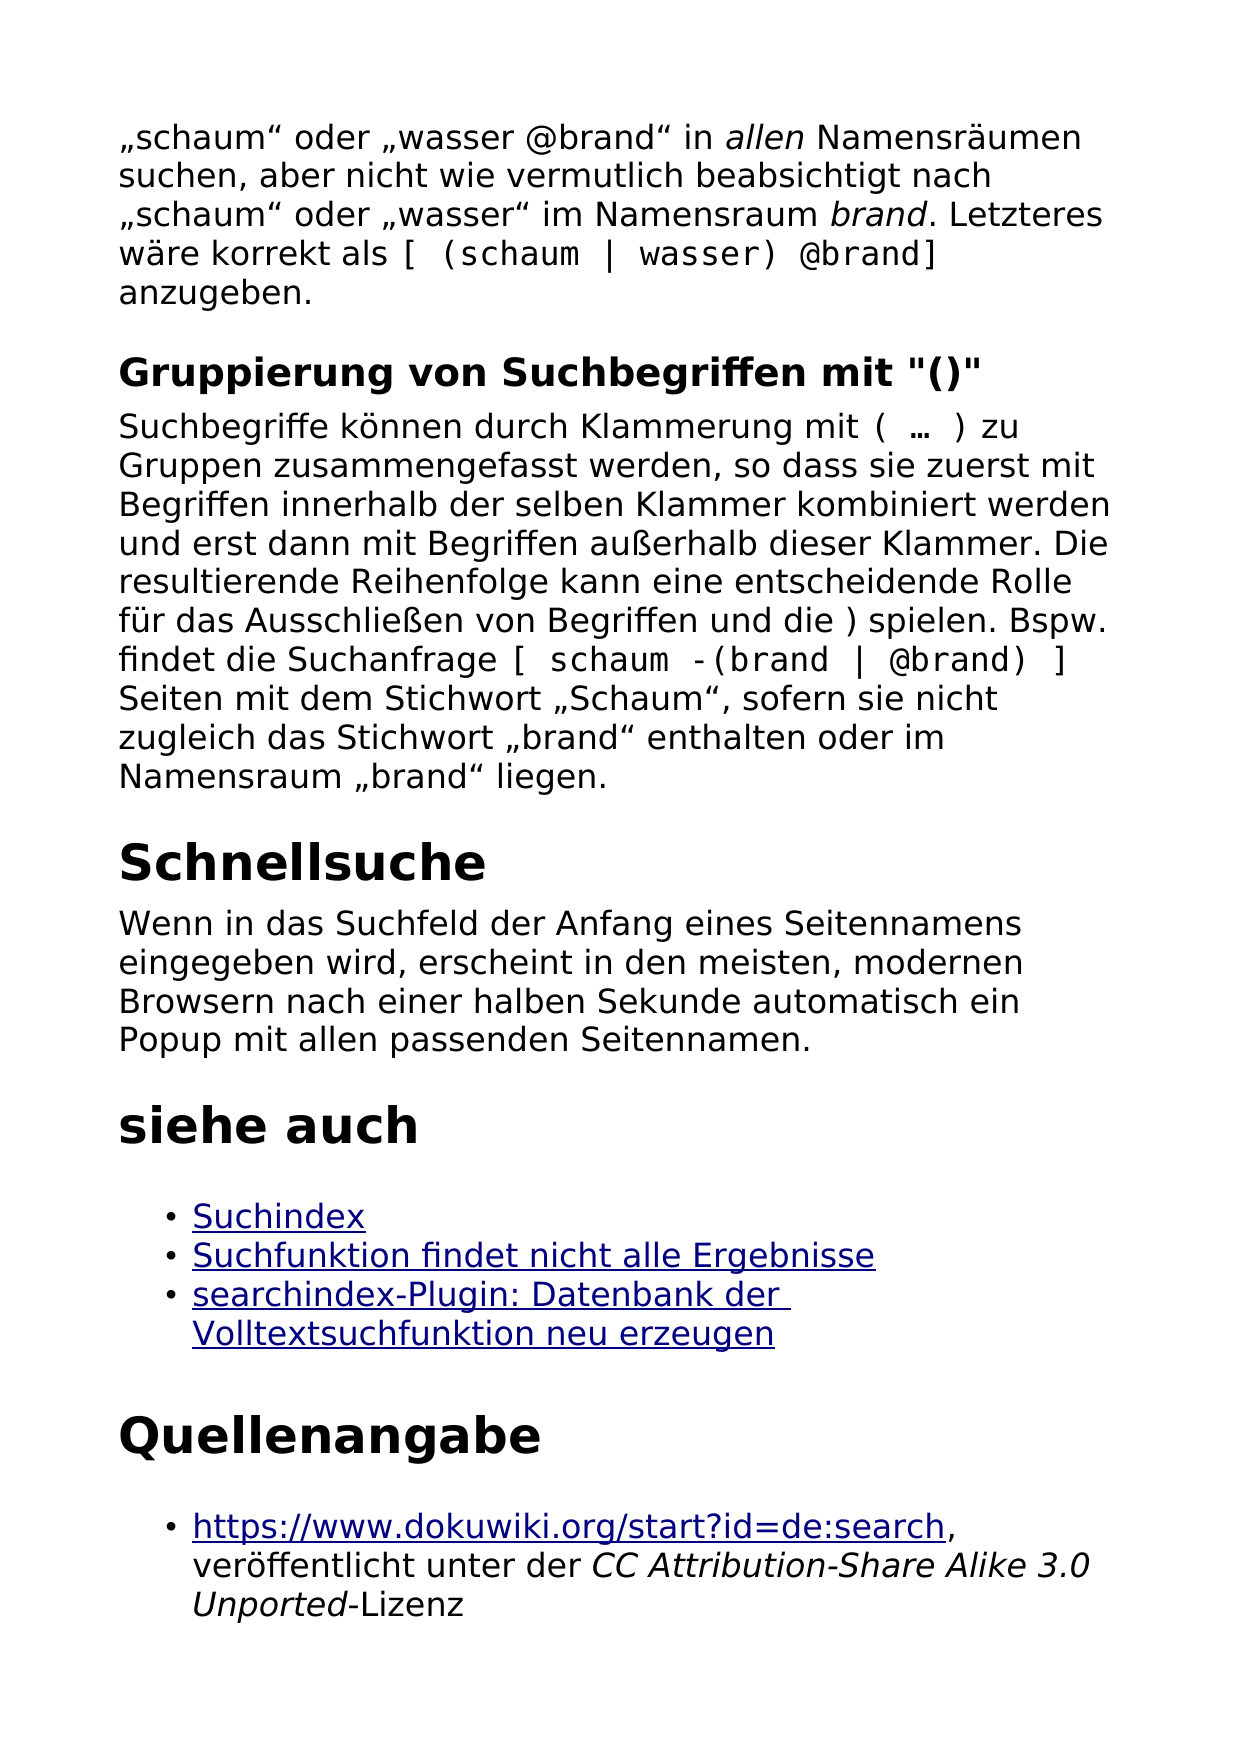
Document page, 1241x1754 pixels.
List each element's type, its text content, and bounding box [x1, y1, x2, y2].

text Wenn in das Suchfeld der Anfang eines Seitennamens eingegeben wird, erscheint in den meisten, modernen Browsern nach einer halben Sekunde automatisch ein Popup mit allen passenden Seitennamen. [118, 904, 1122, 1060]
list Suchfunktion findet nicht alle Ergebnisse [177, 1236, 1122, 1275]
list https://www.dokuwiki.org/start?id=de:search, veröffentlicht unter der CC Attribution-Share Alike 3.0 Unported-Lizenz [177, 1508, 1122, 1624]
list searchindex-Plugin: Datenbank der Volltextsuchfunktion neu erzeugen [177, 1275, 1122, 1353]
text Suchbegriffe können durch Klammerung mit ( … ) zu Gruppen zusammengefasst werden, so dass sie zuerst mit Begriffen innerhalb der selben Klammer kombiniert werden und erst dann mit Begriffen außerhalb dieser Klammer. Die resultierende Reihenfolge kann eine entscheidende Rolle für das Ausschließen von Begriffen und die ) spielen. Bspw. findet die Suchanfrage [ schaum -(brand | @brand) ] Seiten mit dem Stichwort „Schaum“, sofern sie nicht zugleich das Stichwort „brand“ enthalten oder im Namensraum „brand“ liegen. [118, 408, 1122, 796]
subtitle Schnellsuche [118, 834, 1122, 892]
subtitle Quellenangabe [118, 1407, 1122, 1466]
subtitle siehe auch [118, 1097, 1122, 1156]
subtitle Gruppierung von Suchbegriffen mit "()" [118, 350, 1122, 395]
text „schaum“ oder „wasser @brand“ in allen Namensräumen suchen, aber nicht wie vermutlich beabsichtigt nach „schaum“ oder „wasser“ im Namensraum brand. Letzteres wäre korrekt als [ (schaum | wasser) @brand] anzugeben. [118, 118, 1122, 312]
list Suchindex [177, 1197, 1122, 1236]
